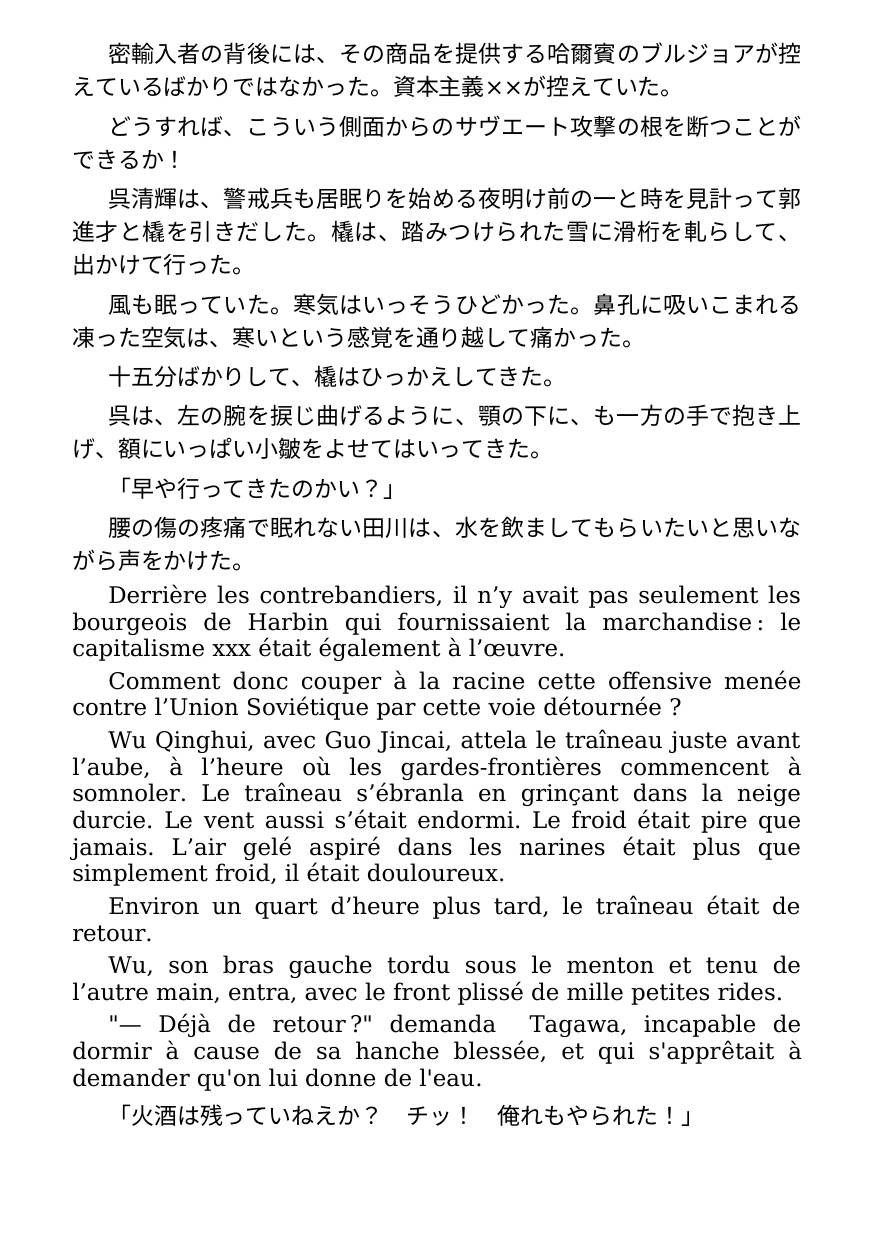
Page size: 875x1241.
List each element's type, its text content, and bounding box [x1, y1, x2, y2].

text 「火酒は残っていねえか？ チッ！ 俺れもやられた！」 [72, 1098, 802, 1131]
text 風も眠っていた。寒気はいっそうひどかった。鼻孔に吸いこまれる凍った空気は、寒いという感覚を通り越して痛かった。 [72, 286, 802, 353]
text 十五分ばかりして、橇はひっかえしてきた。 [72, 359, 802, 392]
text "— Déjà de retour ?" demanda Tagawa, incapable de dormir à cause de sa hanche blessée, et qui s'apprêtait à demander qu'on lui donne de l'eau. [72, 1012, 802, 1092]
text Environ un quart d’heure plus tard, le traîneau était de retour. [72, 893, 802, 946]
text Wu Qinghui, avec Guo Jincai, attela le traîneau juste avant l’aube, à l’heure où les gardes-frontières commencent à somnoler. Le traîneau s’ébranla en grinçant dans la neige durcie. Le vent aussi s’était endormi. Le froid était pire que jamais. L’air gelé aspiré dans les narines était plus que simplement froid, il était douloureux. [72, 727, 802, 887]
text 呉は、左の腕を捩じ曲げるように、顎の下に、も一方の手で抱き上げ、額にいっぱい小皺をよせてはいってきた。 [72, 398, 802, 464]
text Comment donc couper à la racine cette offensive menée contre l’Union Soviétique par cette voie détournée ? [72, 668, 802, 721]
text どうすれば、こういう側面からのサヴエート攻撃の根を断つことができるか！ [72, 108, 802, 175]
text 「早や行ってきたのかい？」 [72, 470, 802, 504]
text Wu, son bras gauche tordu sous le menton et tenu de l’autre main, entra, avec le front plissé de mille petites rides. [72, 952, 802, 1006]
text Derrière les contrebandiers, il n’y avait pas seulement les bourgeois de Harbin qui fournissaient la marchandise : le capitalisme xxx était également à l’œuvre. [72, 582, 802, 662]
text 腰の傷の疼痛で眠れない田川は、水を飲ましてもらいたいと思いながら声をかけた。 [72, 509, 802, 576]
text 密輸入者の背後には、その商品を提供する哈爾賓のブルジョアが控えているばかりではなかった。資本主義××が控えていた。 [72, 36, 802, 102]
text 呉清輝は、警戒兵も居眠りを始める夜明け前の一と時を見計って郭進才と橇を引きだした。橇は、踏みつけられた雪に滑桁を軋らして、出かけて行った。 [72, 181, 802, 281]
